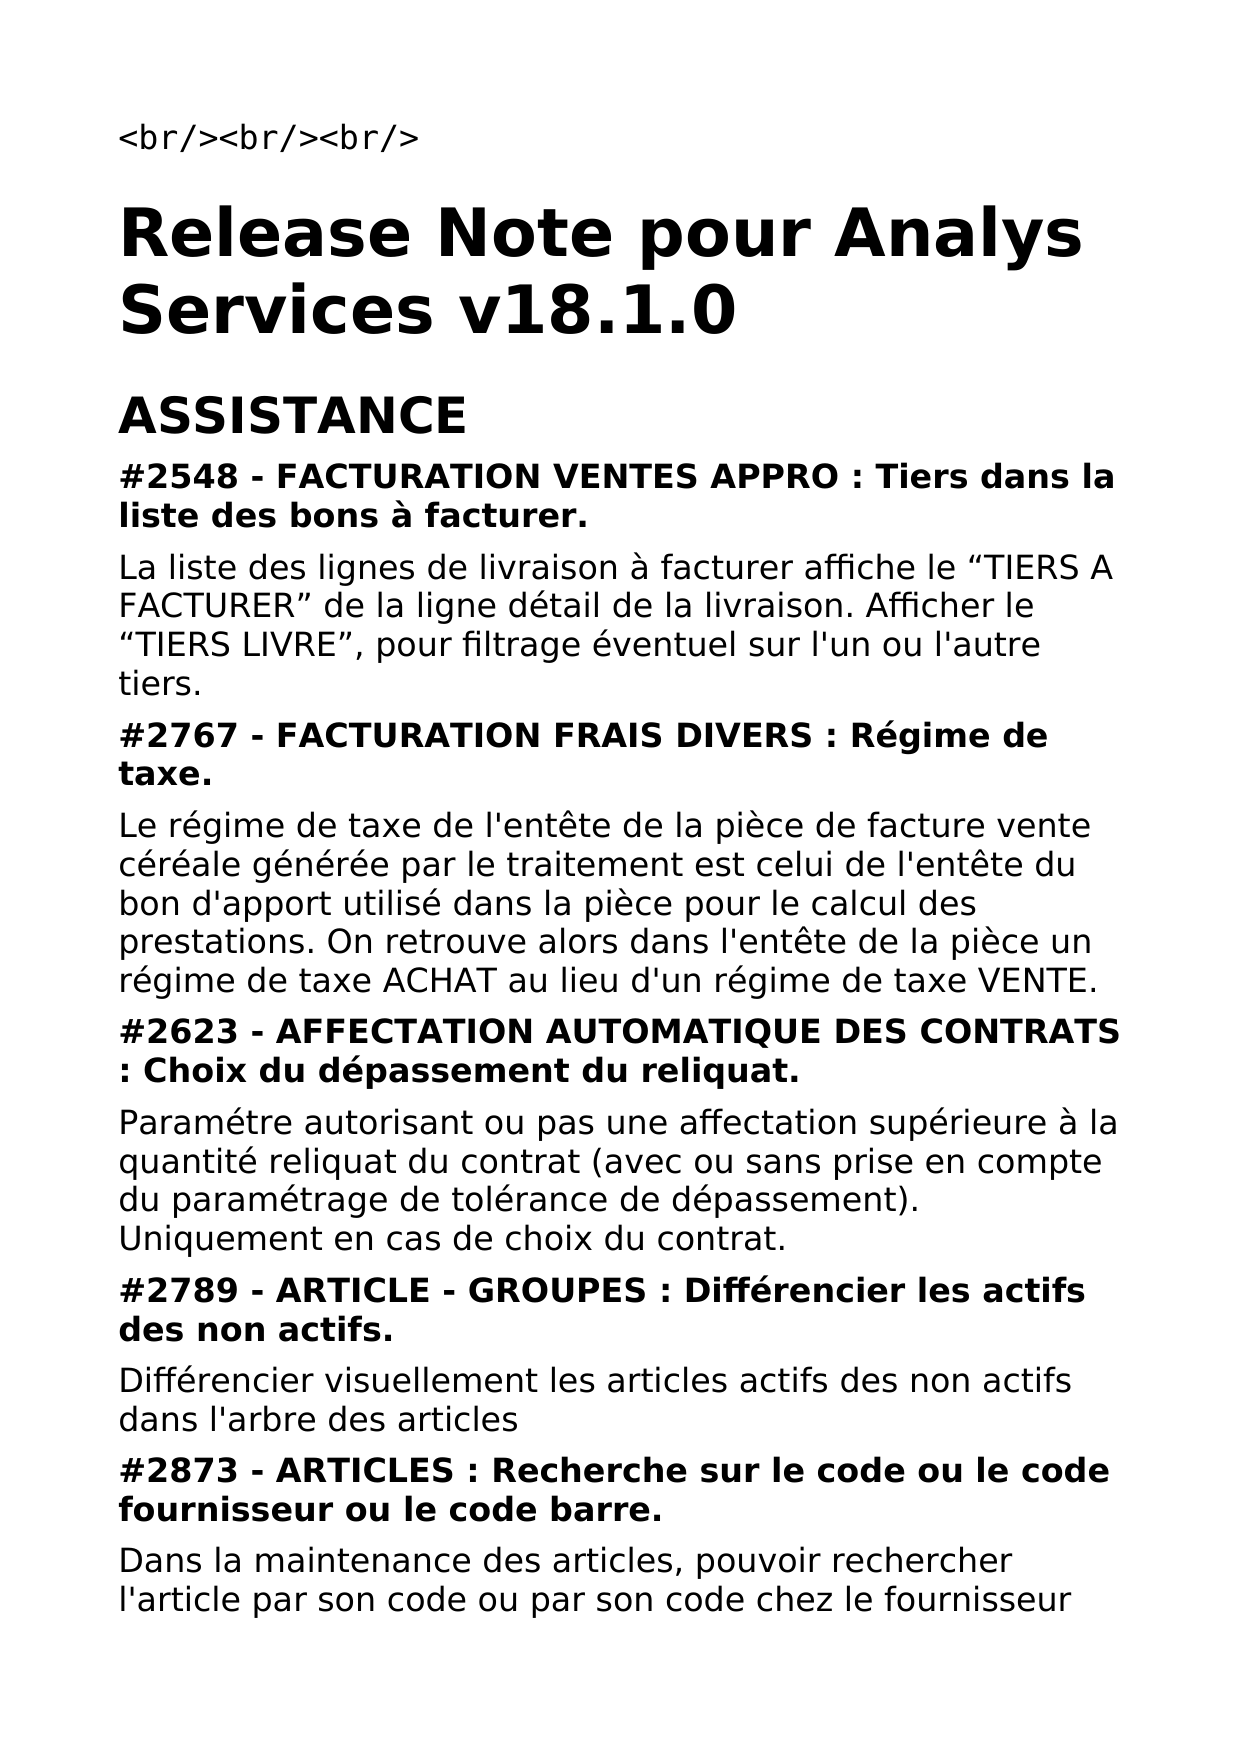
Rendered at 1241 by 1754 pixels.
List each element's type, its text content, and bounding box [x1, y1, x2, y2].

text #2767 - FACTURATION FRAIS DIVERS : Régime de taxe. [118, 716, 1122, 794]
text #2548 - FACTURATION VENTES APPRO : Tiers dans la liste des bons à facturer. [118, 458, 1122, 536]
text <br/><br/><br/> [118, 118, 1122, 157]
text Le régime de taxe de l'entête de la pièce de facture vente céréale générée par le traitement est celui de l'entête du bon d'apport utilisé dans la pièce pour le calcul des prestations. On retrouve alors dans l'entête de la pièce un régime de taxe ACHAT au lieu d'un régime de taxe VENTE. [118, 806, 1122, 1001]
text La liste des lignes de livraison à facturer affiche le “TIERS A FACTURER” de la ligne détail de la livraison. Afficher le “TIERS LIVRE”, pour filtrage éventuel sur l'un ou l'autre tiers. [118, 548, 1122, 703]
text Différencier visuellement les articles actifs des non actifs dans l'arbre des articles [118, 1361, 1122, 1439]
subtitle ASSISTANCE [118, 387, 1122, 445]
subtitle Release Note pour Analys Services v18.1.0 [118, 194, 1122, 350]
text #2789 - ARTICLE - GROUPES : Différencier les actifs des non actifs. [118, 1271, 1122, 1349]
text #2873 - ARTICLES : Recherche sur le code ou le code fournisseur ou le code barre. [118, 1452, 1122, 1529]
text #2623 - AFFECTATION AUTOMATIQUE DES CONTRATS : Choix du dépassement du reliquat. [118, 1013, 1122, 1091]
text Dans la maintenance des articles, pouvoir rechercher l'article par son code ou par son code chez le fournisseur [118, 1542, 1122, 1619]
text Paramétre autorisant ou pas une affectation supérieure à la quantité reliquat du contrat (avec ou sans prise en compte du paramétrage de tolérance de dépassement). Uniquement en cas de choix du contrat. [118, 1103, 1122, 1259]
